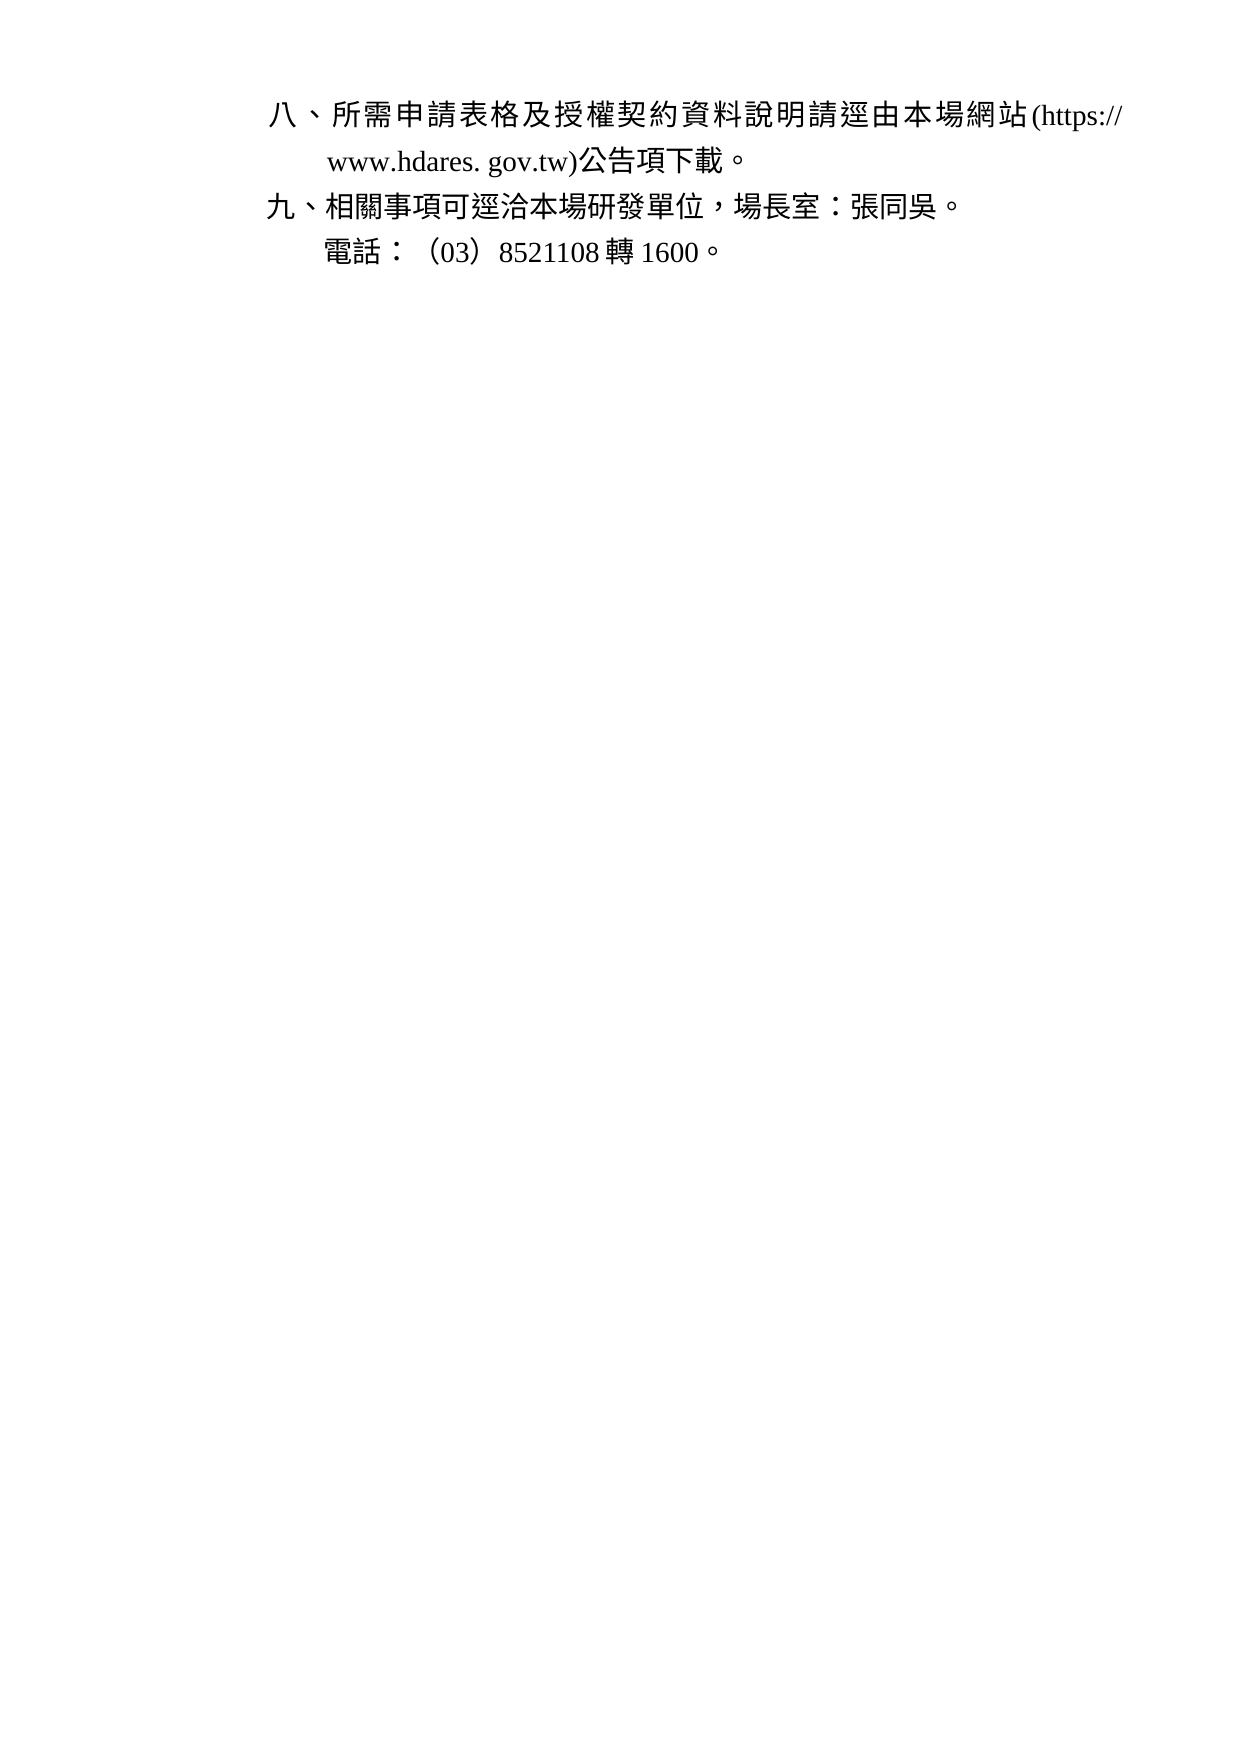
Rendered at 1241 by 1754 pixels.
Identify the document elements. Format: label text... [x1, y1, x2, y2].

text 九、相關事項可逕洽本場研發單位，場長室：張同吳。 電話：（03）8521108轉1600。 [267, 180, 1122, 272]
text 八、所需申請表格及授權契約資料說明請逕由本場網站(https:// www.hdares. gov.tw)公告項下載。 [268, 89, 1122, 180]
